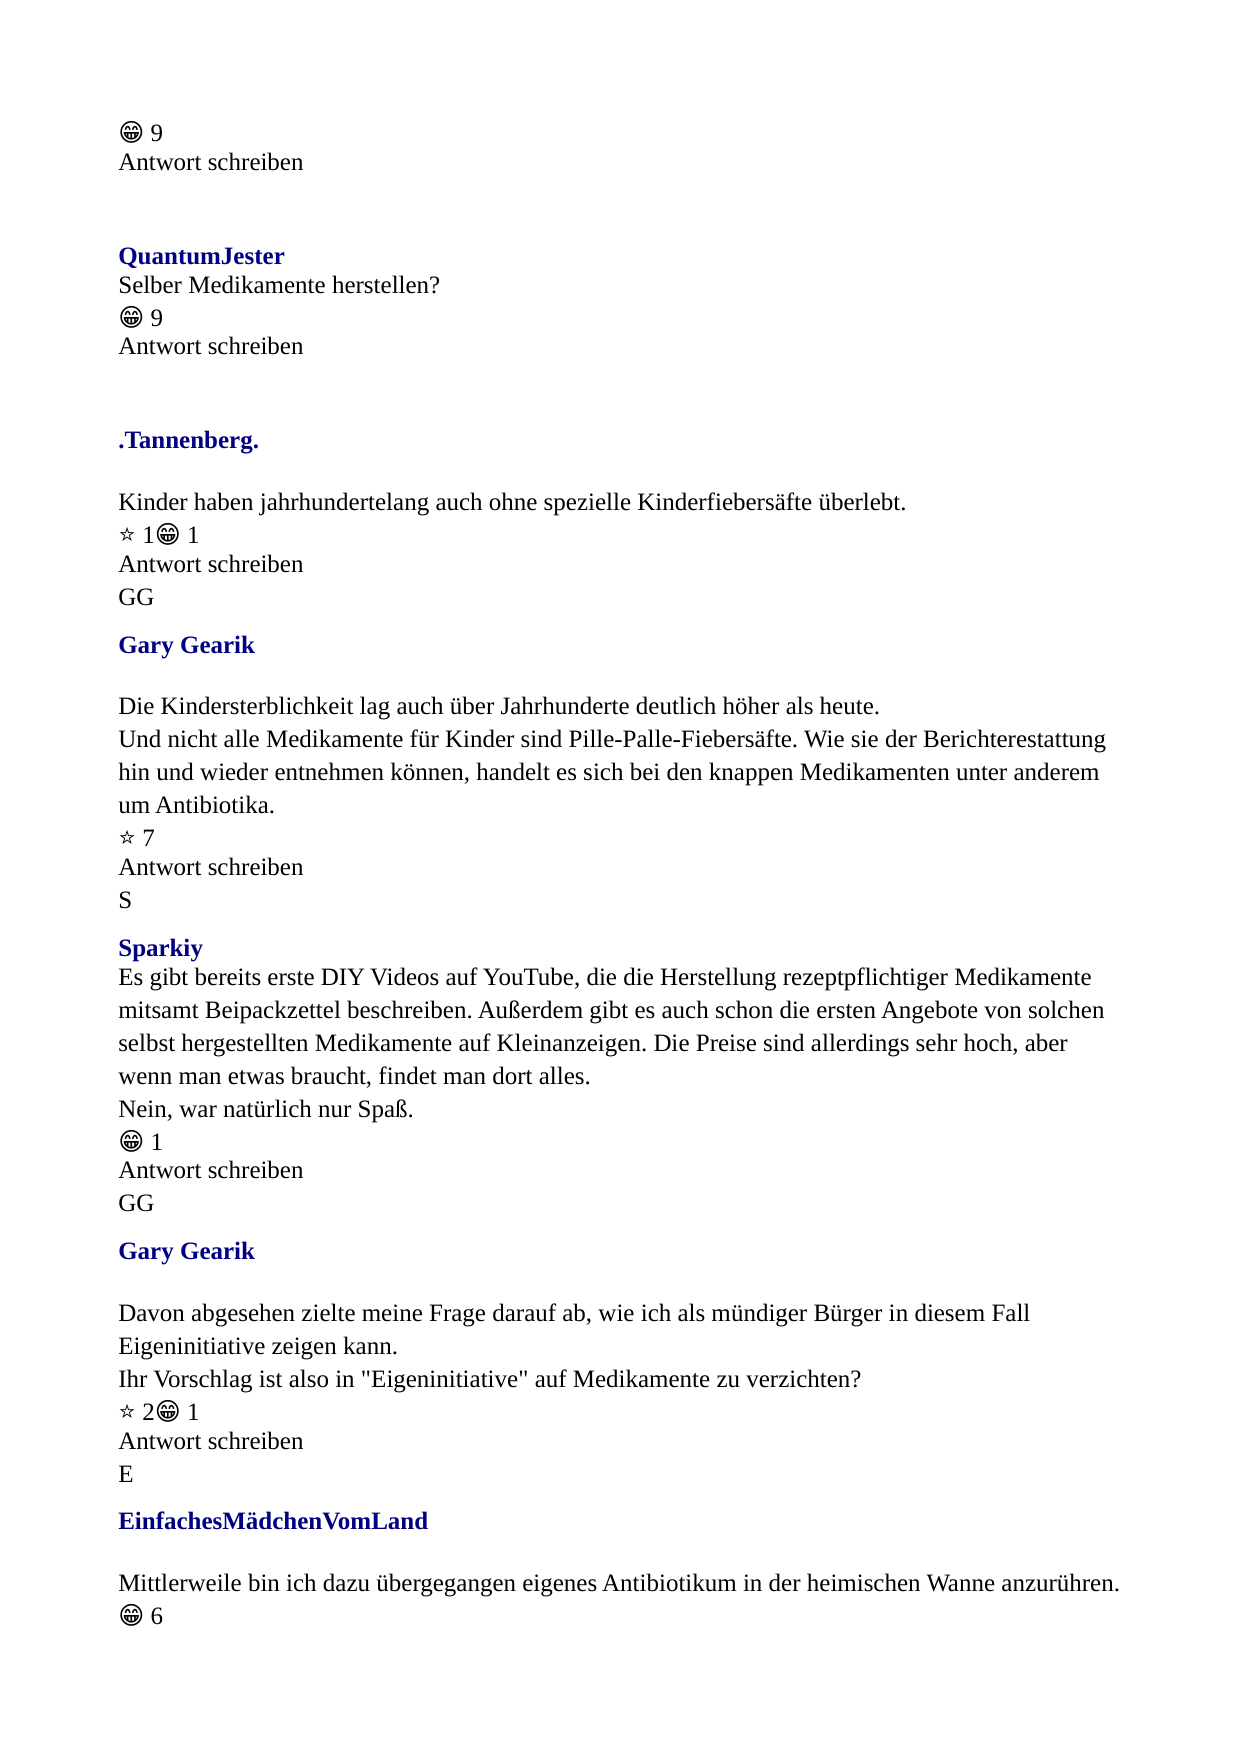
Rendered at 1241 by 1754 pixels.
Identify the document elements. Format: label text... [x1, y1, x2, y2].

text Antwort schreiben [118, 549, 1122, 578]
subtitle Gary Gearik [118, 630, 1122, 658]
text Selber Medikamente herstellen? [118, 270, 1122, 298]
text ⭐️ 2😁 1 [118, 1397, 1122, 1426]
text Antwort schreiben [118, 1156, 1122, 1184]
text Antwort schreiben [118, 1426, 1122, 1454]
text 😁 9 [118, 303, 1122, 331]
text Antwort schreiben [118, 852, 1122, 881]
text Es gibt bereits erste DIY Videos auf YouTube, die die Herstellung rezeptpflichtiger Medikamente mitsamt Beipackzettel beschreiben. Außerdem gibt es auch schon die ersten Angebote von solchen selbst hergestellten Medikamente auf Kleinanzeigen. Die Preise sind allerdings sehr hoch, aber wenn man etwas braucht, findet man dort alles. [118, 962, 1122, 1089]
text 😁 6 [118, 1601, 1122, 1630]
text Kinder haben jahrhundertelang auch ohne spezielle Kinderfiebersäfte überlebt. [118, 487, 1122, 516]
subtitle EinfachesMädchenVomLand [118, 1506, 1122, 1535]
text Davon abgesehen zielte meine Frage darauf ab, wie ich als mündiger Bürger in diesem Fall Eigeninitiative zeigen kann. [118, 1298, 1122, 1360]
text Mittlerweile bin ich dazu übergegangen eigenes Antibiotikum in der heimischen Wanne anzurühren. [118, 1568, 1122, 1597]
text 😁 1 [118, 1127, 1122, 1156]
subtitle Sparkiy [118, 933, 1122, 962]
subtitle Gary Gearik [118, 1236, 1122, 1265]
text 😁 9 [118, 118, 1122, 147]
subtitle QuantumJester [118, 241, 1122, 270]
text ⭐️ 7 [118, 823, 1122, 852]
text S [118, 885, 1122, 914]
text Nein, war natürlich nur Spaß. [118, 1094, 1122, 1122]
text ⭐️ 1😁 1 [118, 520, 1122, 549]
text Ihr Vorschlag ist also in "Eigeninitiative" auf Medikamente zu verzichten? [118, 1364, 1122, 1393]
text GG [118, 582, 1122, 611]
text GG [118, 1188, 1122, 1217]
text E [118, 1459, 1122, 1487]
text Die Kindersterblichkeit lag auch über Jahrhunderte deutlich höher als heute. [118, 691, 1122, 720]
text Und nicht alle Medikamente für Kinder sind Pille-Palle-Fiebersäfte. Wie sie der Berichterestattung hin und wieder entnehmen können, handelt es sich bei den knappen Medikamenten unter anderem um Antibiotika. [118, 724, 1122, 819]
subtitle .Tannenberg. [118, 426, 1122, 454]
text Antwort schreiben [118, 331, 1122, 360]
text Antwort schreiben [118, 147, 1122, 176]
